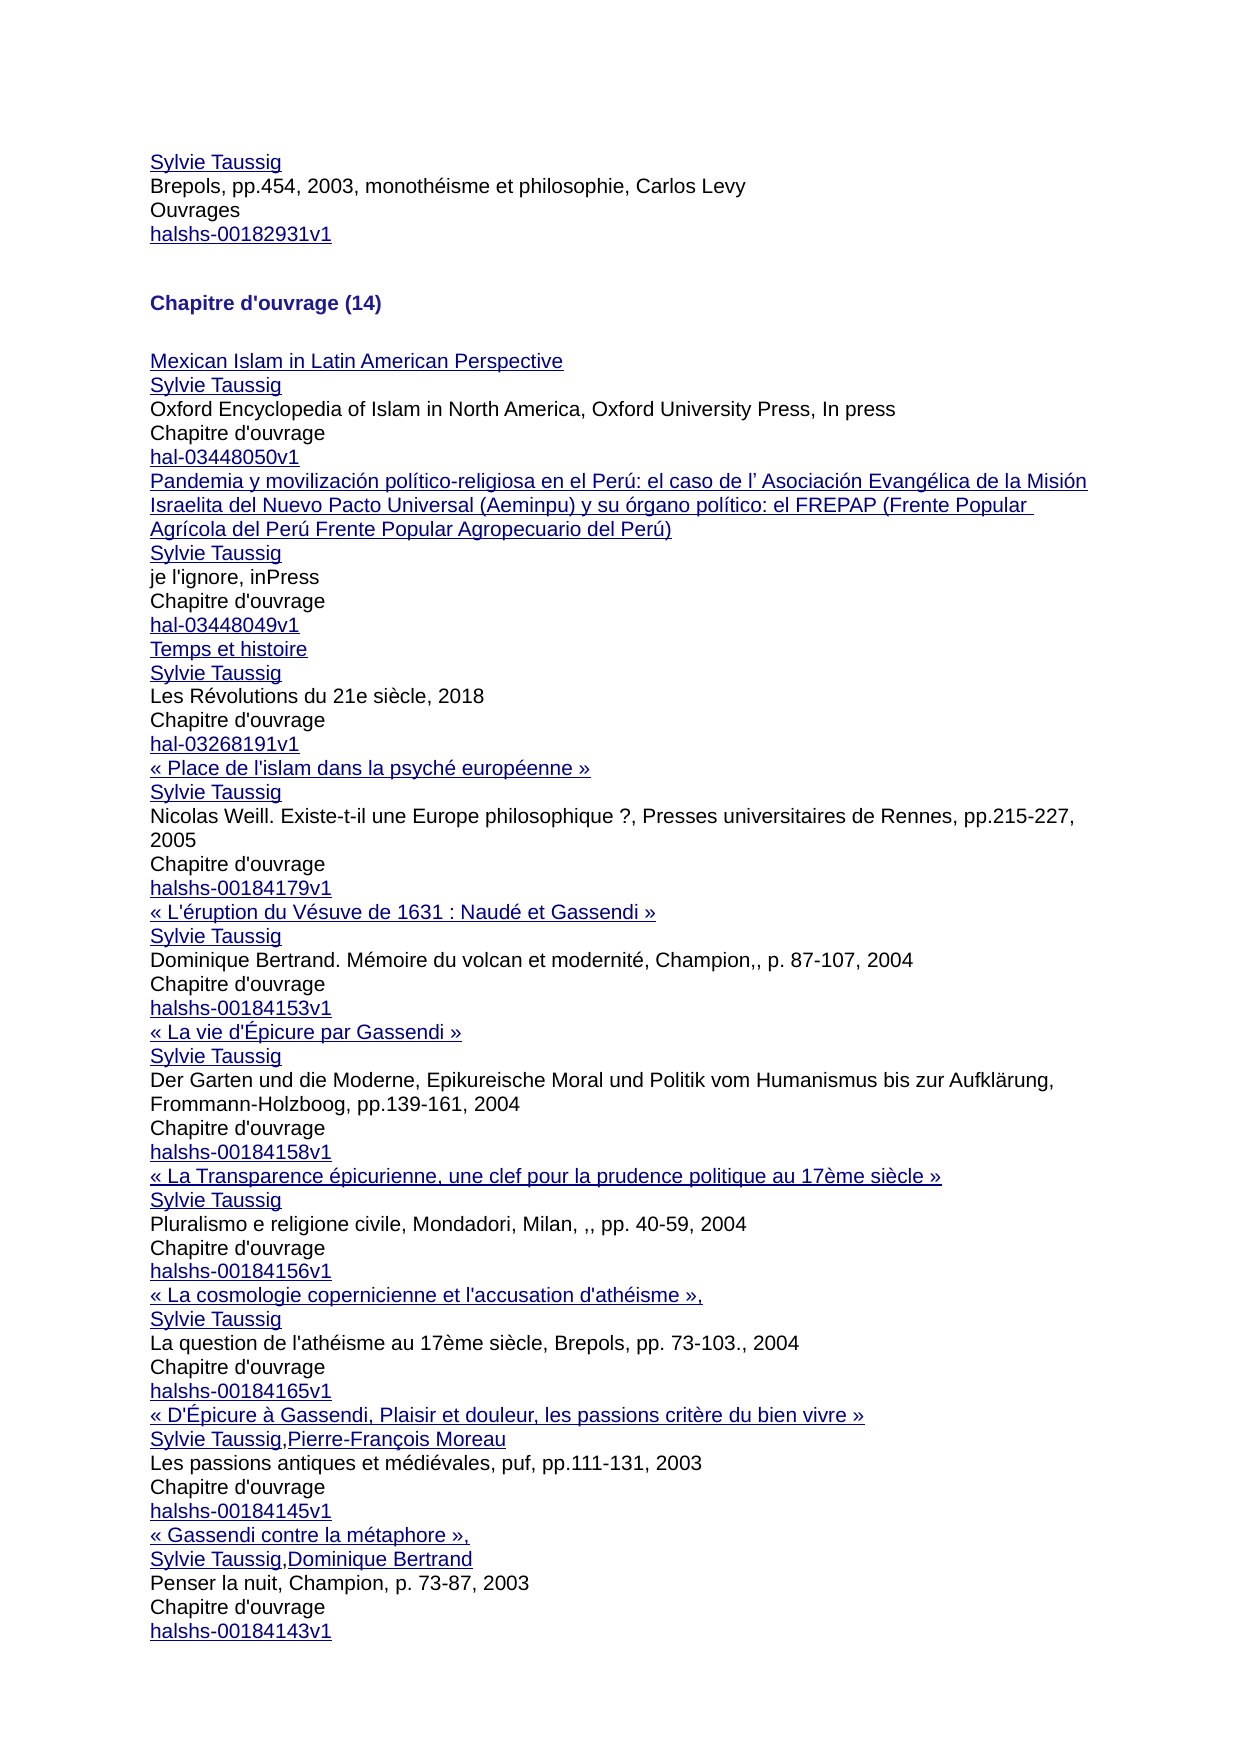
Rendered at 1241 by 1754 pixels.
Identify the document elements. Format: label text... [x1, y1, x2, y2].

table_cell « Place de l'islam dans la psyché européenne » Sylvie Taussig Nicolas Weill. Existe-t-il une Europe philosophique ?, Presses universitaires de Rennes, pp.215-227, 2005 Chapitre d'ouvrage halshs-00184179v1 [150, 756, 1090, 900]
table_cell « D'Épicure à Gassendi, Plaisir et douleur, les passions critère du bien vivre » Sylvie Taussig,Pierre-François Moreau Les passions antiques et médiévales, puf, pp.111-131, 2003 Chapitre d'ouvrage halshs-00184145v1 [150, 1403, 1090, 1523]
table_header Mexican Islam in Latin American Perspective Sylvie Taussig Oxford Encyclopedia of Islam in North America, Oxford University Press, In press Chapitre d'ouvrage hal-03448050v1 [150, 349, 1090, 469]
table_cell Sylvie Taussig Brepols, pp.454, 2003, monothéisme et philosophie, Carlos Levy Ouvrages halshs-00182931v1 [150, 150, 1090, 246]
table_cell « Gassendi contre la métaphore », Sylvie Taussig,Dominique Bertrand Penser la nuit, Champion, p. 73-87, 2003 Chapitre d'ouvrage halshs-00184143v1 [150, 1523, 1090, 1643]
subtitle Chapitre d'ouvrage (14) [150, 291, 1090, 314]
table_cell « La cosmologie copernicienne et l'accusation d'athéisme », Sylvie Taussig La question de l'athéisme au 17ème siècle, Brepols, pp. 73-103., 2004 Chapitre d'ouvrage halshs-00184165v1 [150, 1283, 1090, 1403]
table_cell « La Transparence épicurienne, une clef pour la prudence politique au 17ème siècle » Sylvie Taussig Pluralismo e religione civile, Mondadori, Milan, ,, pp. 40-59, 2004 Chapitre d'ouvrage halshs-00184156v1 [150, 1164, 1090, 1283]
table_cell Temps et histoire Sylvie Taussig Les Révolutions du 21e siècle, 2018 Chapitre d'ouvrage hal-03268191v1 [150, 636, 1090, 756]
table_cell « L'éruption du Vésuve de 1631 : Naudé et Gassendi » Sylvie Taussig Dominique Bertrand. Mémoire du volcan et modernité, Champion,, p. 87-107, 2004 Chapitre d'ouvrage halshs-00184153v1 [150, 900, 1090, 1020]
table_cell Pandemia y movilización político-religiosa en el Perú: el caso de lʼ Asociación Evangélica de la Misión Israelita del Nuevo Pacto Universal (Aeminpu) y su órgano político: el FREPAP (Frente Popular Agrícola del Perú Frente Popular Agropecuario del Perú) Sylvie Taussig je l'ignore, inPress Chapitre d'ouvrage hal-03448049v1 [150, 469, 1090, 636]
table_cell « La vie d'Épicure par Gassendi » Sylvie Taussig Der Garten und die Moderne, Epikureische Moral und Politik vom Humanismus bis zur Aufklärung, Frommann-Holzboog, pp.139-161, 2004 Chapitre d'ouvrage halshs-00184158v1 [150, 1020, 1090, 1163]
